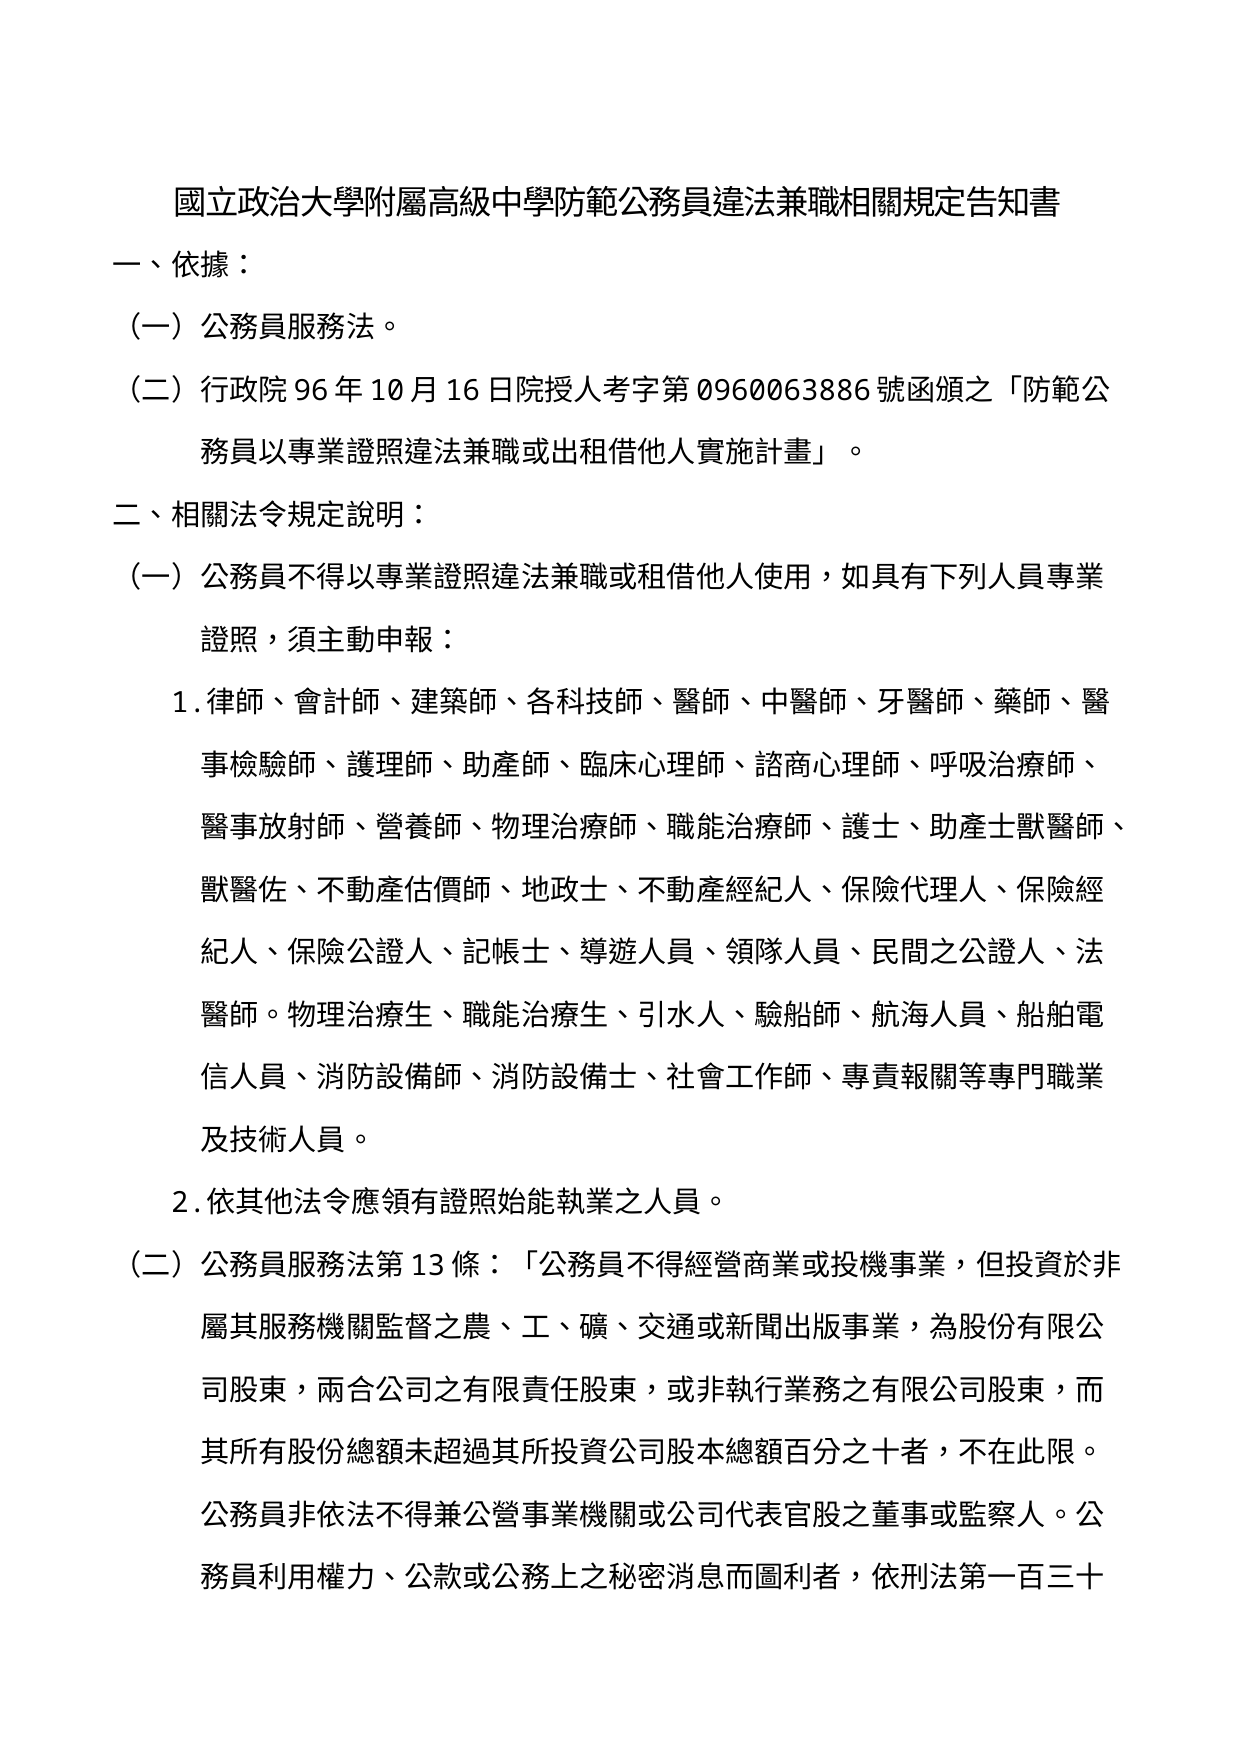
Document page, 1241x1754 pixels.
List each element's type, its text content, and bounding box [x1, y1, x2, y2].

text 國立政治大學附屬高級中學防範公務員違法兼職相關規定告知書 [112, 158, 1125, 221]
text （一）公務員不得以專業證照違法兼職或租借他人使用，如具有下列人員專業證照，須主動申報： [112, 533, 1125, 658]
text （二）公務員服務法第13條：「公務員不得經營商業或投機事業，但投資於非屬其服務機關監督之農、工、礦、交通或新聞出版事業，為股份有限公司股東，兩合公司之有限責任股東，或非執行業務之有限公司股東，而其所有股份總額未超過其所投資公司股本總額百分之十者，不在此限。公務員非依法不得兼公營事業機關或公司代表官股之董事或監察人。公務員利用權力、公款或公務上之秘密消息而圖利者，依刑法第一百三十 [112, 1221, 1125, 1596]
text 2.依其他法令應領有證照始能執業之人員。 [112, 1158, 1125, 1221]
text （二）行政院96年10月16日院授人考字第0960063886號函頒之「防範公務員以專業證照違法兼職或出租借他人實施計畫」。 [112, 346, 1125, 471]
text 二、相關法令規定說明： [112, 471, 1125, 533]
text 一、依據： [112, 221, 1125, 283]
text 1.律師、會計師、建築師、各科技師、醫師、中醫師、牙醫師、藥師、醫事檢驗師、護理師、助產師、臨床心理師、諮商心理師、呼吸治療師、醫事放射師、營養師、物理治療師、職能治療師、護士、助產士獸醫師、獸醫佐、不動產估價師、地政士、不動產經紀人、保險代理人、保險經紀人、保險公證人、記帳士、導遊人員、領隊人員、民間之公證人、法醫師。物理治療生、職能治療生、引水人、驗船師、航海人員、船舶電信人員、消防設備師、消防設備士、社會工作師、專責報關等專門職業及技術人員。 [171, 658, 1125, 1158]
text （一）公務員服務法。 [112, 283, 1125, 346]
